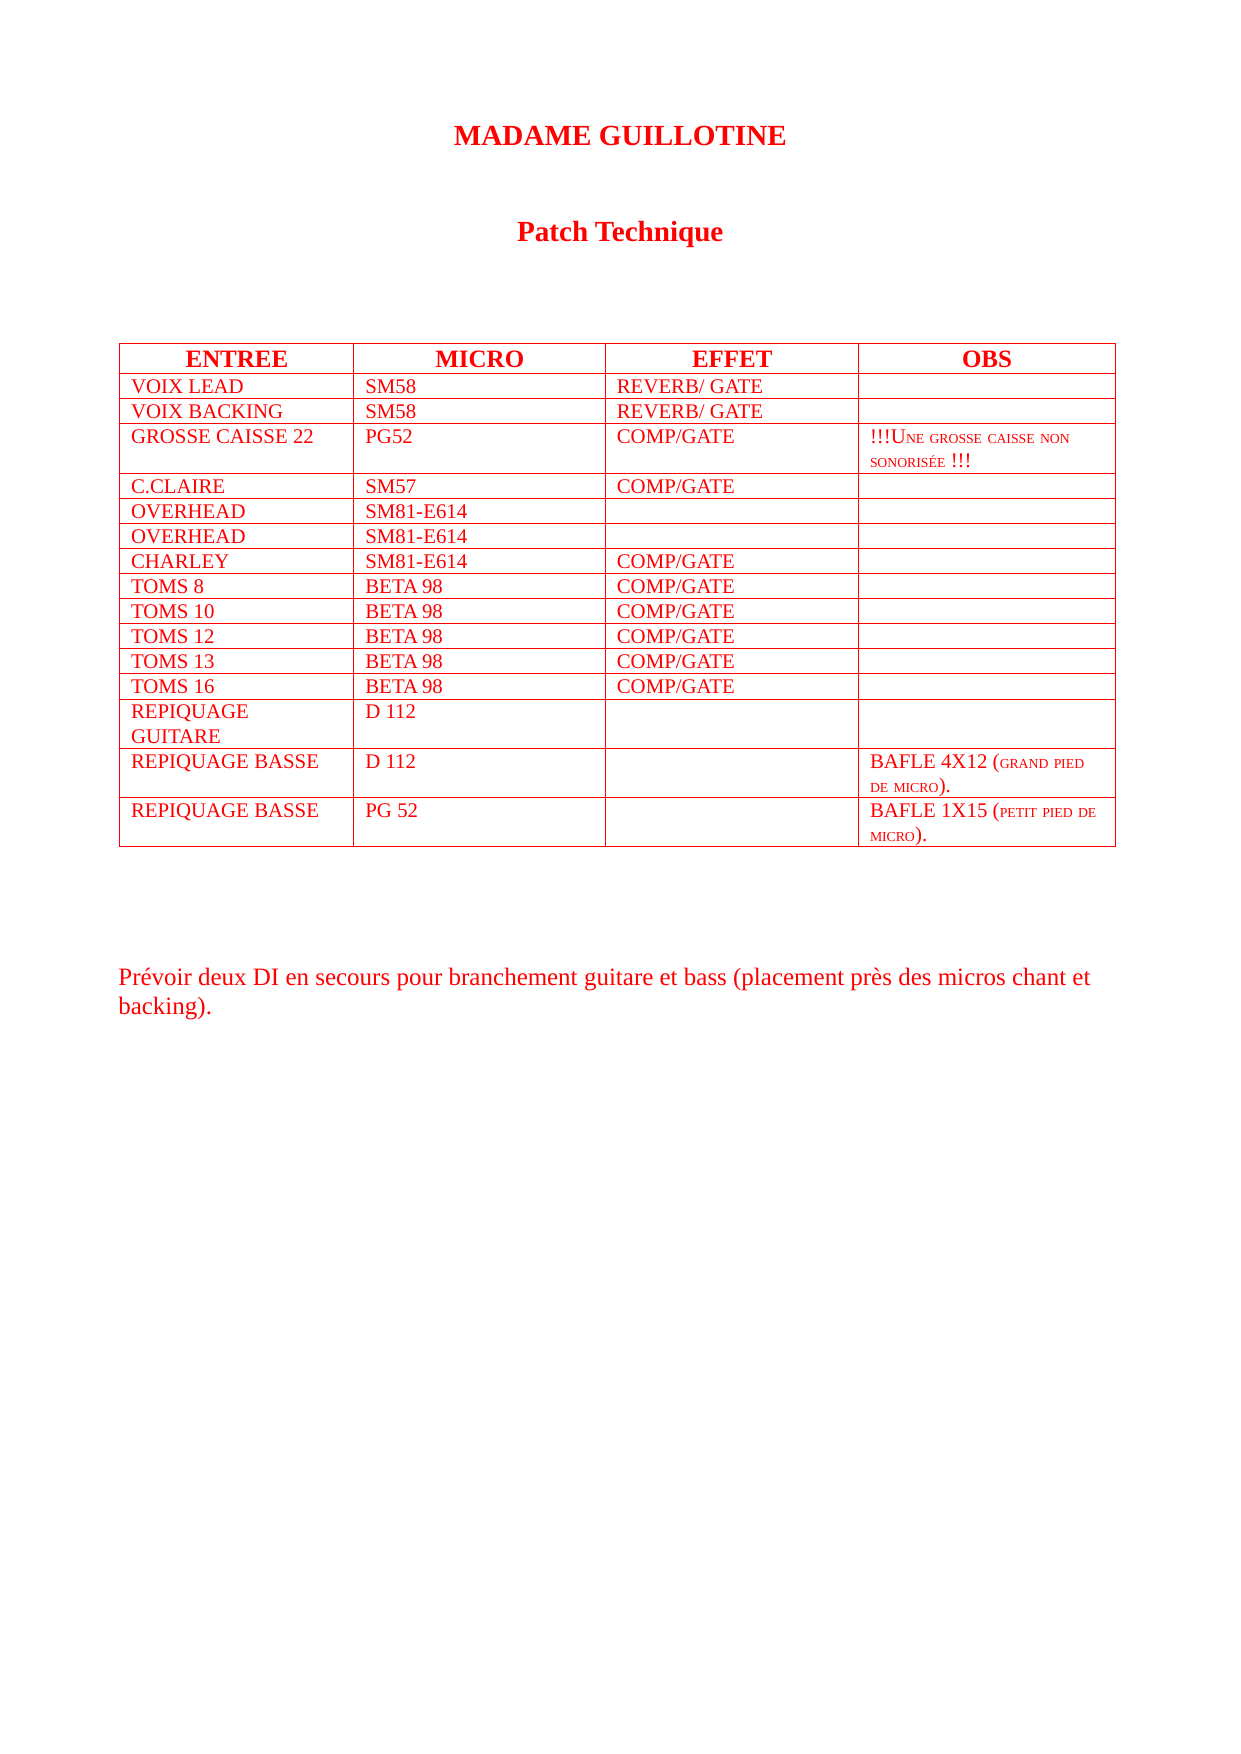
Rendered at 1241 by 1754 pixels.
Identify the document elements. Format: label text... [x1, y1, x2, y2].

table_cell SM58 [354, 374, 605, 398]
table_cell REVERB/ GATE [606, 399, 858, 423]
table_cell [859, 624, 1115, 648]
table_cell VOIX BACKING [120, 399, 353, 423]
table_header EFFET [606, 344, 858, 373]
text MADAME GUILLOTINE [118, 118, 1122, 152]
table_cell [859, 399, 1115, 423]
table_cell TOMS 10 [120, 599, 353, 623]
table_cell [859, 374, 1115, 398]
table_cell COMP/GATE [606, 624, 858, 648]
table_cell [859, 649, 1115, 673]
table_cell PG52 [354, 424, 605, 472]
table_cell TOMS 13 [120, 649, 353, 673]
table_cell [859, 524, 1115, 548]
text Patch Technique [118, 214, 1122, 247]
table_cell TOMS 8 [120, 574, 353, 598]
table_cell TOMS 12 [120, 624, 353, 648]
table_cell COMP/GATE [606, 474, 858, 498]
table_cell [859, 474, 1115, 498]
table_cell VOIX LEAD [120, 374, 353, 398]
table_cell [859, 674, 1115, 698]
table_cell [606, 749, 858, 797]
table_cell SM81-E614 [354, 549, 605, 573]
table_cell SM57 [354, 474, 605, 498]
table_cell COMP/GATE [606, 574, 858, 598]
table_cell [859, 700, 1115, 748]
table_cell BETA 98 [354, 624, 605, 648]
table_cell D 112 [354, 749, 605, 797]
table_cell TOMS 16 [120, 674, 353, 698]
table_header OBS [859, 344, 1115, 373]
table_cell REPIQUAGE BASSE [120, 798, 353, 846]
table_cell D 112 [354, 700, 605, 748]
table_cell SM58 [354, 399, 605, 423]
table_cell SM81-E614 [354, 524, 605, 548]
table_cell BETA 98 [354, 599, 605, 623]
table_cell !!!Une grosse caisse non sonorisée !!! [859, 424, 1115, 472]
table_cell REPIQUAGE GUITARE [120, 700, 353, 748]
table_cell PG 52 [354, 798, 605, 846]
table_cell CHARLEY [120, 549, 353, 573]
table_cell OVERHEAD [120, 524, 353, 548]
table_cell COMP/GATE [606, 649, 858, 673]
table_cell BETA 98 [354, 649, 605, 673]
table_cell [859, 499, 1115, 523]
table_cell [606, 524, 858, 548]
table_cell [606, 798, 858, 846]
table_cell OVERHEAD [120, 499, 353, 523]
table_cell [859, 574, 1115, 598]
table_cell BETA 98 [354, 674, 605, 698]
table_cell [606, 499, 858, 523]
table_cell COMP/GATE [606, 674, 858, 698]
table_cell C.CLAIRE [120, 474, 353, 498]
table_cell SM81-E614 [354, 499, 605, 523]
table_cell BAFLE 4X12 (grand pied de micro). [859, 749, 1115, 797]
table_cell BAFLE 1X15 (petit pied de micro). [859, 798, 1115, 846]
table_cell COMP/GATE [606, 424, 858, 472]
table_cell COMP/GATE [606, 549, 858, 573]
table_header ENTREE [120, 344, 353, 373]
text Prévoir deux DI en secours pour branchement guitare et bass (placement près des micros chant et backing). [118, 962, 1122, 1019]
table_cell BETA 98 [354, 574, 605, 598]
table_cell COMP/GATE [606, 599, 858, 623]
table_header MICRO [354, 344, 605, 373]
table_cell REPIQUAGE BASSE [120, 749, 353, 797]
table_cell [859, 549, 1115, 573]
table_cell [606, 700, 858, 748]
table_cell [859, 599, 1115, 623]
table_cell REVERB/ GATE [606, 374, 858, 398]
table_cell GROSSE CAISSE 22 [120, 424, 353, 472]
